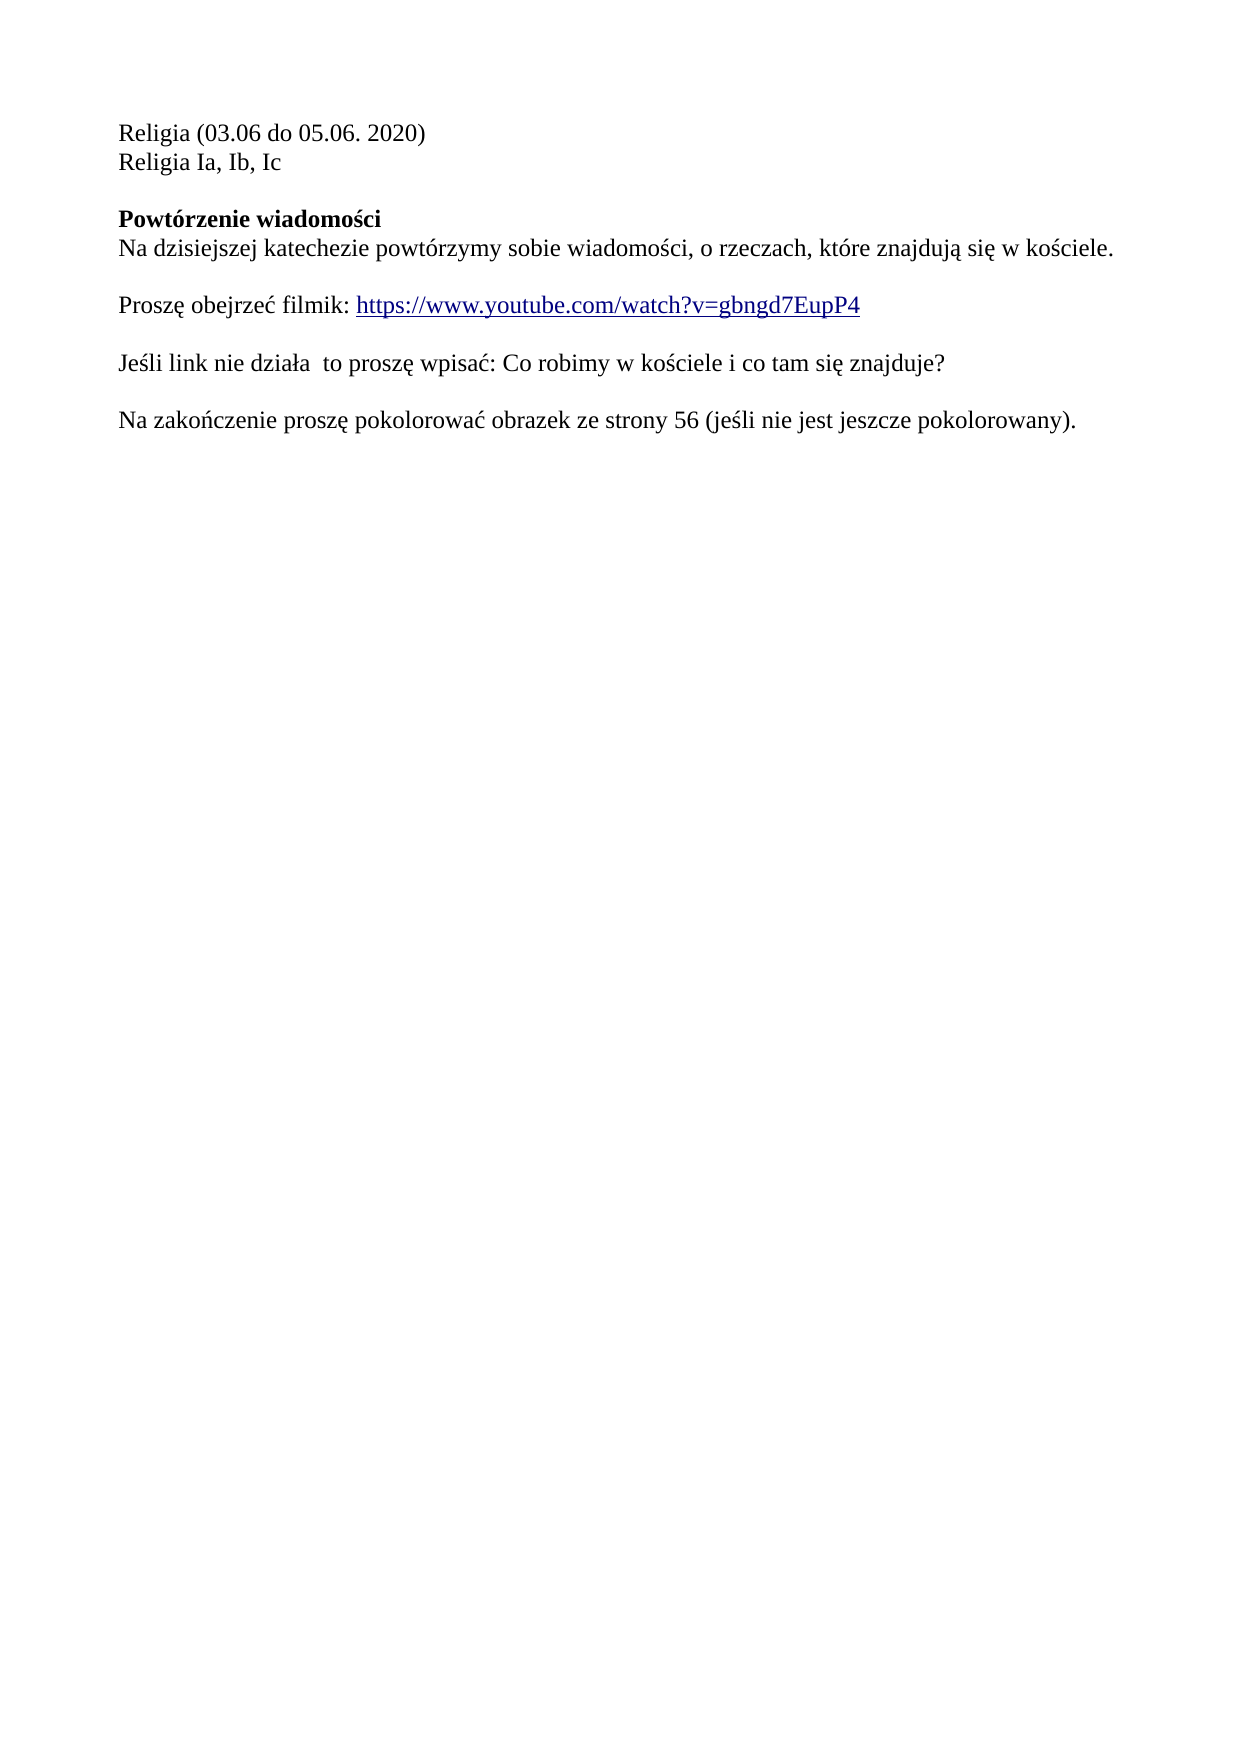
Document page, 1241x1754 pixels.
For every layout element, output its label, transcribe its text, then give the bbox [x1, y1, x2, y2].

text Na dzisiejszej katechezie powtórzymy sobie wiadomości, o rzeczach, które znajdują się w kościele. [118, 233, 1122, 262]
text Proszę obejrzeć filmik: https://www.youtube.com/watch?v=gbngd7EupP4 [118, 291, 1122, 319]
text Religia (03.06 do 05.06. 2020) [118, 118, 1122, 147]
text Na zakończenie proszę pokolorować obrazek ze strony 56 (jeśli nie jest jeszcze pokolorowany). [118, 406, 1122, 434]
text Powtórzenie wiadomości [118, 204, 1122, 233]
text Religia Ia, Ib, Ic [118, 147, 1122, 176]
text Jeśli link nie działa to proszę wpisać: Co robimy w kościele i co tam się znajduje? [118, 348, 1122, 377]
